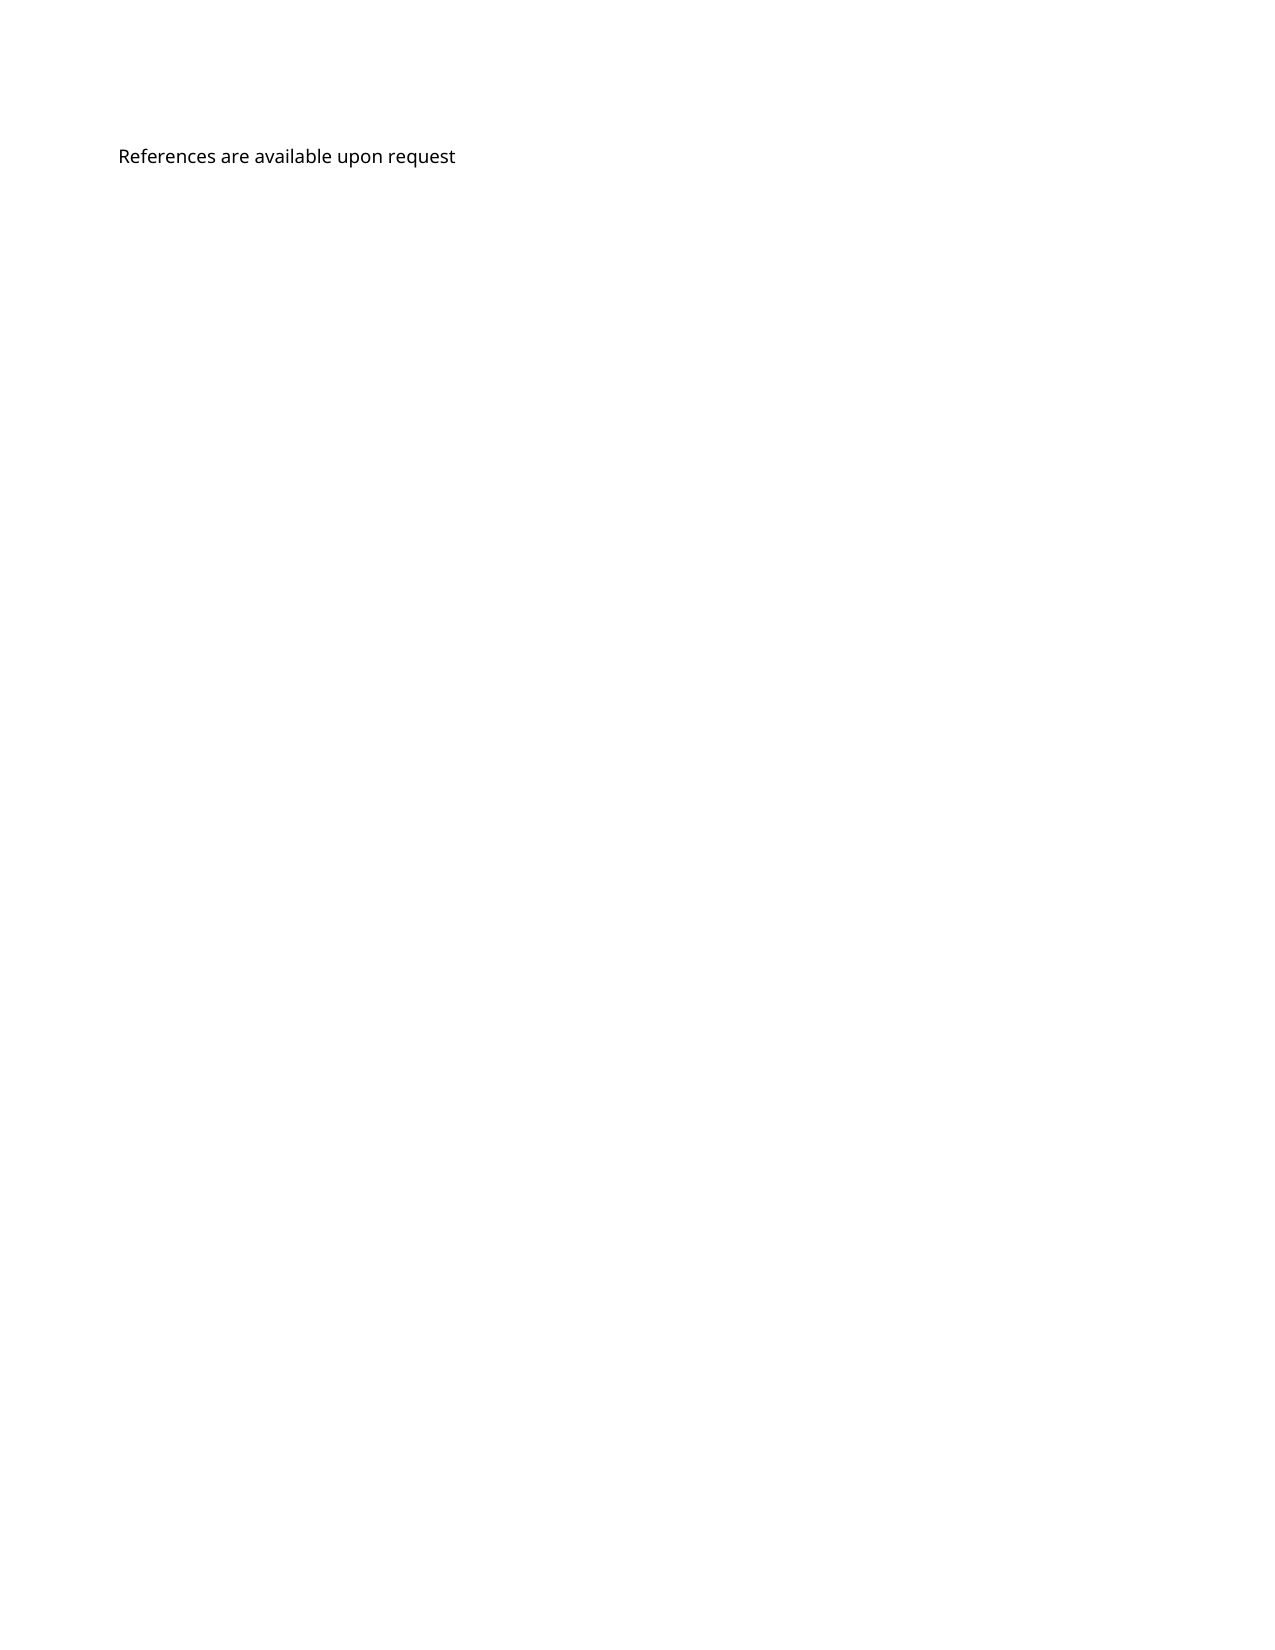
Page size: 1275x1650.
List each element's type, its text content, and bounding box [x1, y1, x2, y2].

text References are available upon request [118, 144, 1157, 169]
